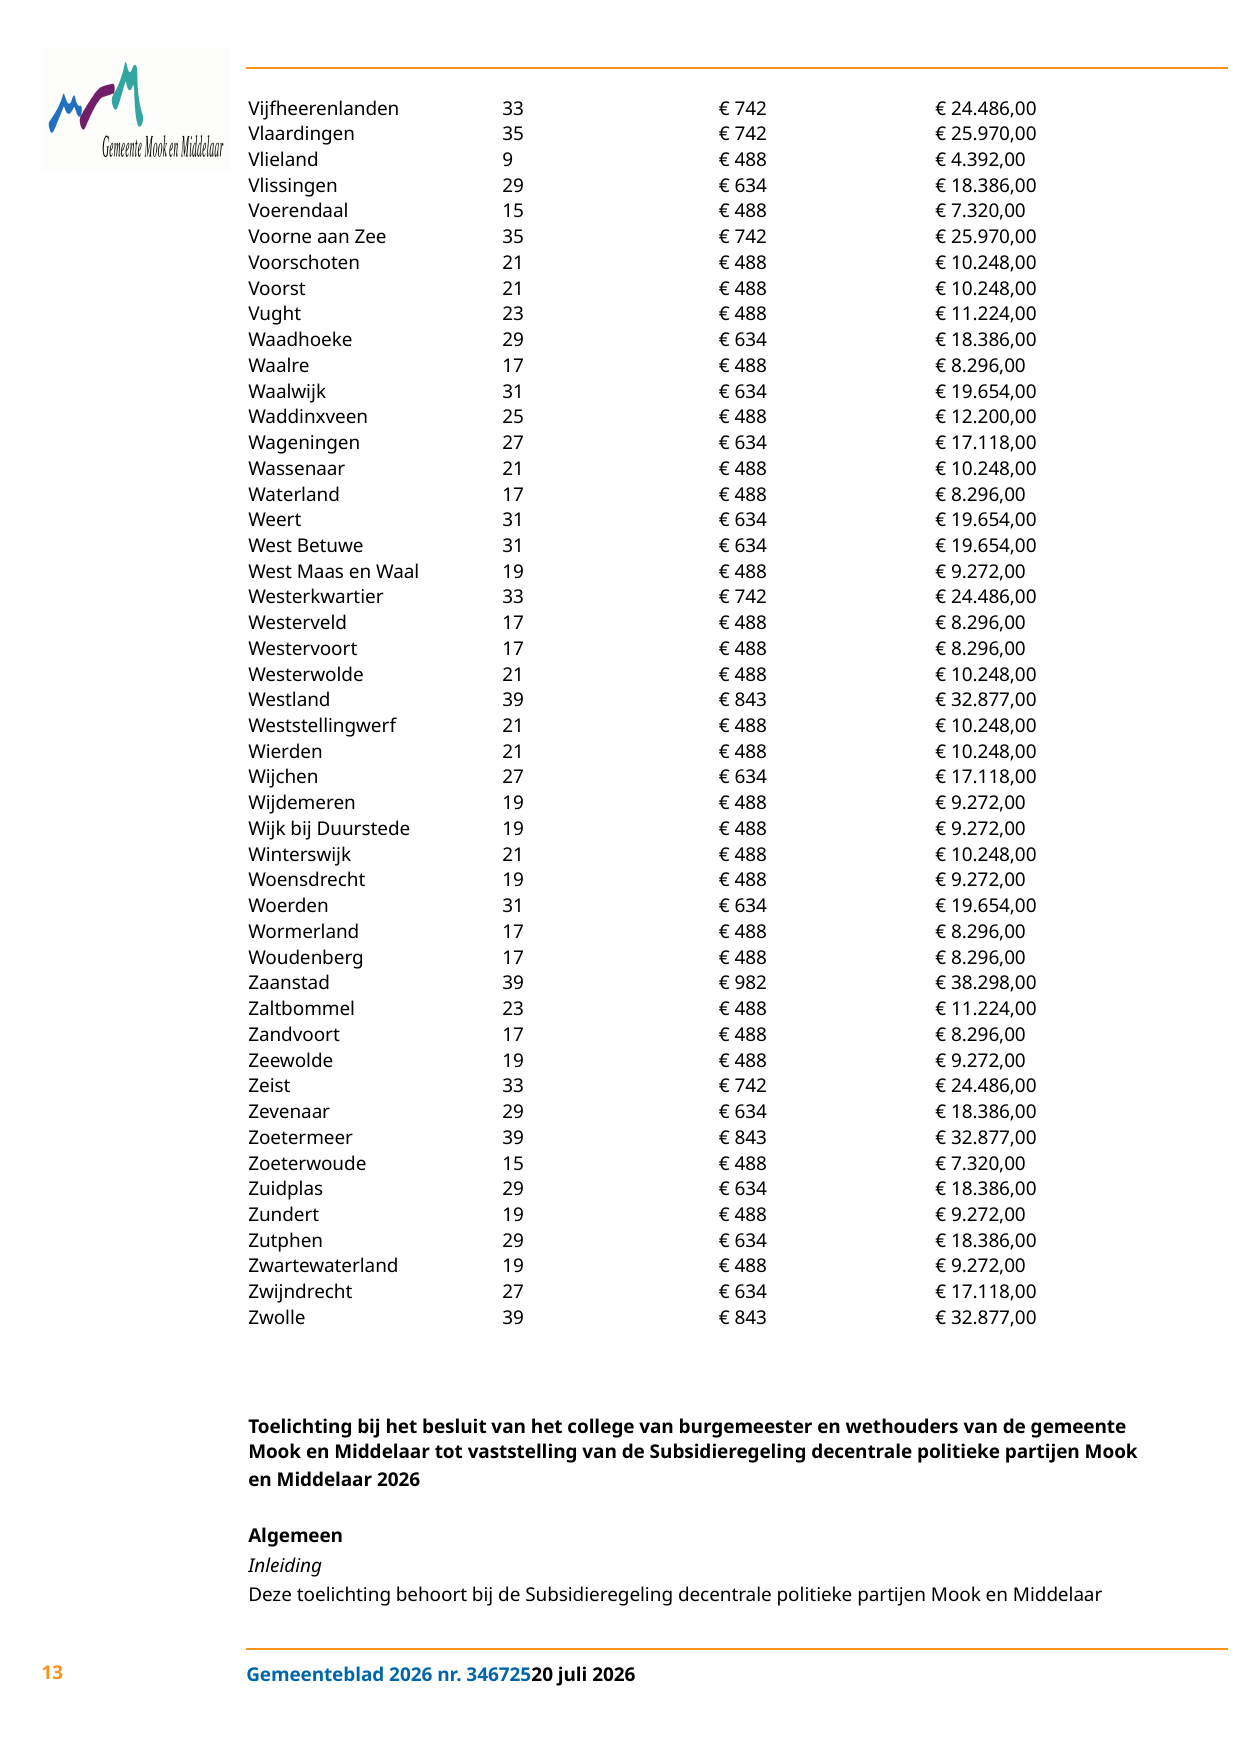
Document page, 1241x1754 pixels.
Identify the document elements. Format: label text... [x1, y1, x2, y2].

table_cell € 24.486,00 [935, 584, 1152, 609]
table_cell € 843 [719, 1304, 935, 1330]
table_cell 17 [502, 918, 719, 944]
table_cell 21 [502, 275, 719, 301]
table_cell Zevenaar [248, 1098, 502, 1124]
table_cell € 488 [719, 275, 935, 301]
table_cell 17 [502, 352, 719, 378]
table_cell Woudenberg [248, 944, 502, 969]
table_cell Woensdrecht [248, 867, 502, 892]
table_cell 23 [502, 995, 719, 1021]
table_cell € 8.296,00 [935, 918, 1152, 944]
table_cell Waterland [248, 481, 502, 506]
table_cell € 488 [719, 635, 935, 661]
table_cell 19 [502, 790, 719, 815]
table_cell € 7.320,00 [935, 198, 1152, 223]
table_cell € 488 [719, 1201, 935, 1227]
table_cell € 742 [719, 121, 935, 146]
table_cell € 488 [719, 481, 935, 506]
table_cell € 10.248,00 [935, 275, 1152, 301]
table_cell Vlaardingen [248, 121, 502, 146]
table_cell Voerendaal [248, 198, 502, 223]
table_cell € 9.272,00 [935, 815, 1152, 841]
table_cell 17 [502, 1021, 719, 1047]
table_cell € 488 [719, 404, 935, 429]
text Deze toelichting behoort bij de Subsidieregeling decentrale politieke partijen Mook en Middelaar [248, 1582, 1152, 1607]
table_cell Westerveld [248, 609, 502, 635]
table_cell € 19.654,00 [935, 893, 1152, 918]
table_cell € 634 [719, 326, 935, 352]
table_cell € 8.296,00 [935, 609, 1152, 635]
table_cell € 488 [719, 738, 935, 764]
table_cell 29 [502, 1098, 719, 1124]
table_cell € 634 [719, 506, 935, 532]
table_cell 33 [502, 1073, 719, 1098]
table_cell € 18.386,00 [935, 1227, 1152, 1253]
table_cell 27 [502, 1278, 719, 1304]
table_cell € 19.654,00 [935, 532, 1152, 558]
table_cell € 634 [719, 1278, 935, 1304]
table_cell € 24.486,00 [935, 1073, 1152, 1098]
table_cell Zwartewaterland [248, 1253, 502, 1278]
table_cell West Betuwe [248, 532, 502, 558]
table_cell Vijfheerenlanden [248, 95, 502, 121]
table_cell Voorschoten [248, 249, 502, 275]
table_cell 31 [502, 506, 719, 532]
text Algemeen [248, 1522, 1152, 1548]
table_cell 35 [502, 224, 719, 249]
table_cell € 12.200,00 [935, 404, 1152, 429]
table_cell € 10.248,00 [935, 455, 1152, 481]
table_cell € 19.654,00 [935, 378, 1152, 403]
table_cell Zoeterwoude [248, 1150, 502, 1175]
table_cell 29 [502, 172, 719, 198]
table_cell 19 [502, 1201, 719, 1227]
table_cell € 634 [719, 1098, 935, 1124]
table_cell € 488 [719, 790, 935, 815]
table_cell Westland [248, 687, 502, 712]
table_cell Zwijndrecht [248, 1278, 502, 1304]
table_cell € 9.272,00 [935, 558, 1152, 584]
table_cell 33 [502, 584, 719, 609]
table_cell 15 [502, 198, 719, 223]
table_cell € 488 [719, 249, 935, 275]
table_cell € 8.296,00 [935, 635, 1152, 661]
table_cell 21 [502, 249, 719, 275]
table_cell 17 [502, 635, 719, 661]
table_cell € 634 [719, 1175, 935, 1201]
table_cell 21 [502, 661, 719, 687]
table_cell € 982 [719, 970, 935, 995]
table_cell € 8.296,00 [935, 944, 1152, 969]
table_cell € 9.272,00 [935, 1047, 1152, 1072]
table_cell 15 [502, 1150, 719, 1175]
table_cell € 4.392,00 [935, 146, 1152, 172]
table_cell € 488 [719, 1021, 935, 1047]
table_cell € 25.970,00 [935, 224, 1152, 249]
table_cell € 8.296,00 [935, 352, 1152, 378]
table_cell 39 [502, 970, 719, 995]
table_cell € 11.224,00 [935, 995, 1152, 1021]
table_cell € 25.970,00 [935, 121, 1152, 146]
table_cell 21 [502, 455, 719, 481]
table_cell 31 [502, 378, 719, 403]
table_cell € 488 [719, 558, 935, 584]
table_cell € 32.877,00 [935, 1304, 1152, 1330]
table_cell € 8.296,00 [935, 1021, 1152, 1047]
table_cell Voorne aan Zee [248, 224, 502, 249]
table_cell 29 [502, 326, 719, 352]
table_cell 31 [502, 893, 719, 918]
table_cell 27 [502, 764, 719, 789]
table_cell 29 [502, 1175, 719, 1201]
table_cell € 634 [719, 893, 935, 918]
table_cell € 488 [719, 352, 935, 378]
table_cell € 9.272,00 [935, 1201, 1152, 1227]
table_cell Waadhoeke [248, 326, 502, 352]
table_cell € 9.272,00 [935, 1253, 1152, 1278]
table_cell € 18.386,00 [935, 1175, 1152, 1201]
table_cell Zoetermeer [248, 1124, 502, 1150]
text Toelichting bij het besluit van het college van burgemeester en wethouders van de gemeente Mook en Middelaar tot vaststelling van de Subsidieregeling decentrale politieke partijen Mook en Middelaar 2026 [248, 1413, 1152, 1493]
table_cell € 488 [719, 146, 935, 172]
table_cell 29 [502, 1227, 719, 1253]
table_cell 17 [502, 481, 719, 506]
table_cell € 17.118,00 [935, 764, 1152, 789]
table_cell 31 [502, 532, 719, 558]
table_cell € 10.248,00 [935, 841, 1152, 867]
table_cell 19 [502, 867, 719, 892]
table_cell € 11.224,00 [935, 301, 1152, 326]
table_cell 21 [502, 841, 719, 867]
table_cell 39 [502, 1124, 719, 1150]
table_cell Zandvoort [248, 1021, 502, 1047]
table_cell 27 [502, 429, 719, 455]
table_cell € 18.386,00 [935, 172, 1152, 198]
table_cell 17 [502, 944, 719, 969]
table_cell € 634 [719, 172, 935, 198]
table_cell 21 [502, 738, 719, 764]
table_cell 33 [502, 95, 719, 121]
table_cell € 634 [719, 764, 935, 789]
table_cell € 742 [719, 1073, 935, 1098]
table_cell Zaltbommel [248, 995, 502, 1021]
table_cell € 488 [719, 712, 935, 738]
table_cell € 38.298,00 [935, 970, 1152, 995]
table_cell 19 [502, 1253, 719, 1278]
table_cell € 17.118,00 [935, 1278, 1152, 1304]
table_cell € 634 [719, 1227, 935, 1253]
table_cell € 634 [719, 532, 935, 558]
table_cell 9 [502, 146, 719, 172]
table_cell € 9.272,00 [935, 790, 1152, 815]
table_cell € 32.877,00 [935, 1124, 1152, 1150]
table_cell € 9.272,00 [935, 867, 1152, 892]
table_cell € 488 [719, 198, 935, 223]
table_cell € 634 [719, 429, 935, 455]
table_cell € 488 [719, 1047, 935, 1072]
table_cell € 742 [719, 224, 935, 249]
table_cell 39 [502, 687, 719, 712]
table_cell € 488 [719, 1253, 935, 1278]
table_cell 23 [502, 301, 719, 326]
table_cell Weert [248, 506, 502, 532]
table_cell € 843 [719, 1124, 935, 1150]
table_cell Waalre [248, 352, 502, 378]
table_cell Vlieland [248, 146, 502, 172]
table_cell € 488 [719, 661, 935, 687]
table_cell Westervoort [248, 635, 502, 661]
table_cell Wijdemeren [248, 790, 502, 815]
table_cell Wageningen [248, 429, 502, 455]
table_cell € 742 [719, 95, 935, 121]
table_cell € 488 [719, 944, 935, 969]
table_cell € 18.386,00 [935, 1098, 1152, 1124]
table_cell € 488 [719, 841, 935, 867]
table_cell Woerden [248, 893, 502, 918]
table_cell € 7.320,00 [935, 1150, 1152, 1175]
table_cell € 10.248,00 [935, 712, 1152, 738]
table_cell 19 [502, 558, 719, 584]
table_cell Zuidplas [248, 1175, 502, 1201]
table_cell 25 [502, 404, 719, 429]
table_cell € 24.486,00 [935, 95, 1152, 121]
table_cell Vught [248, 301, 502, 326]
table_cell € 742 [719, 584, 935, 609]
table_cell € 10.248,00 [935, 249, 1152, 275]
table_cell € 488 [719, 815, 935, 841]
table_cell € 488 [719, 455, 935, 481]
table_cell € 488 [719, 301, 935, 326]
table_cell € 19.654,00 [935, 506, 1152, 532]
table_cell Winterswijk [248, 841, 502, 867]
table_cell Waddinxveen [248, 404, 502, 429]
table_cell € 488 [719, 609, 935, 635]
table_cell € 17.118,00 [935, 429, 1152, 455]
table_cell € 488 [719, 1150, 935, 1175]
table_cell Zeewolde [248, 1047, 502, 1072]
table_cell € 8.296,00 [935, 481, 1152, 506]
table_cell Wijk bij Duurstede [248, 815, 502, 841]
table_cell € 10.248,00 [935, 738, 1152, 764]
table_cell Westerwolde [248, 661, 502, 687]
table_cell 19 [502, 815, 719, 841]
table_cell Zundert [248, 1201, 502, 1227]
table_cell € 843 [719, 687, 935, 712]
table_cell Waalwijk [248, 378, 502, 403]
table_cell € 488 [719, 995, 935, 1021]
table_cell € 32.877,00 [935, 687, 1152, 712]
table_cell Zutphen [248, 1227, 502, 1253]
table_cell € 10.248,00 [935, 661, 1152, 687]
table_cell 39 [502, 1304, 719, 1330]
table_cell Wierden [248, 738, 502, 764]
table_cell 35 [502, 121, 719, 146]
picture [41, 47, 231, 172]
table_cell Weststellingwerf [248, 712, 502, 738]
table_cell € 488 [719, 867, 935, 892]
table_cell Wijchen [248, 764, 502, 789]
table_cell Zaanstad [248, 970, 502, 995]
table_cell € 634 [719, 378, 935, 403]
table_cell € 488 [719, 918, 935, 944]
table_cell Vlissingen [248, 172, 502, 198]
table_cell Wormerland [248, 918, 502, 944]
text Inleiding [248, 1552, 1152, 1578]
table_cell Zwolle [248, 1304, 502, 1330]
table_cell West Maas en Waal [248, 558, 502, 584]
table_cell € 18.386,00 [935, 326, 1152, 352]
table_cell Westerkwartier [248, 584, 502, 609]
table_cell 17 [502, 609, 719, 635]
table_cell 19 [502, 1047, 719, 1072]
table_cell 21 [502, 712, 719, 738]
table_cell Zeist [248, 1073, 502, 1098]
table_cell Voorst [248, 275, 502, 301]
table_cell Wassenaar [248, 455, 502, 481]
